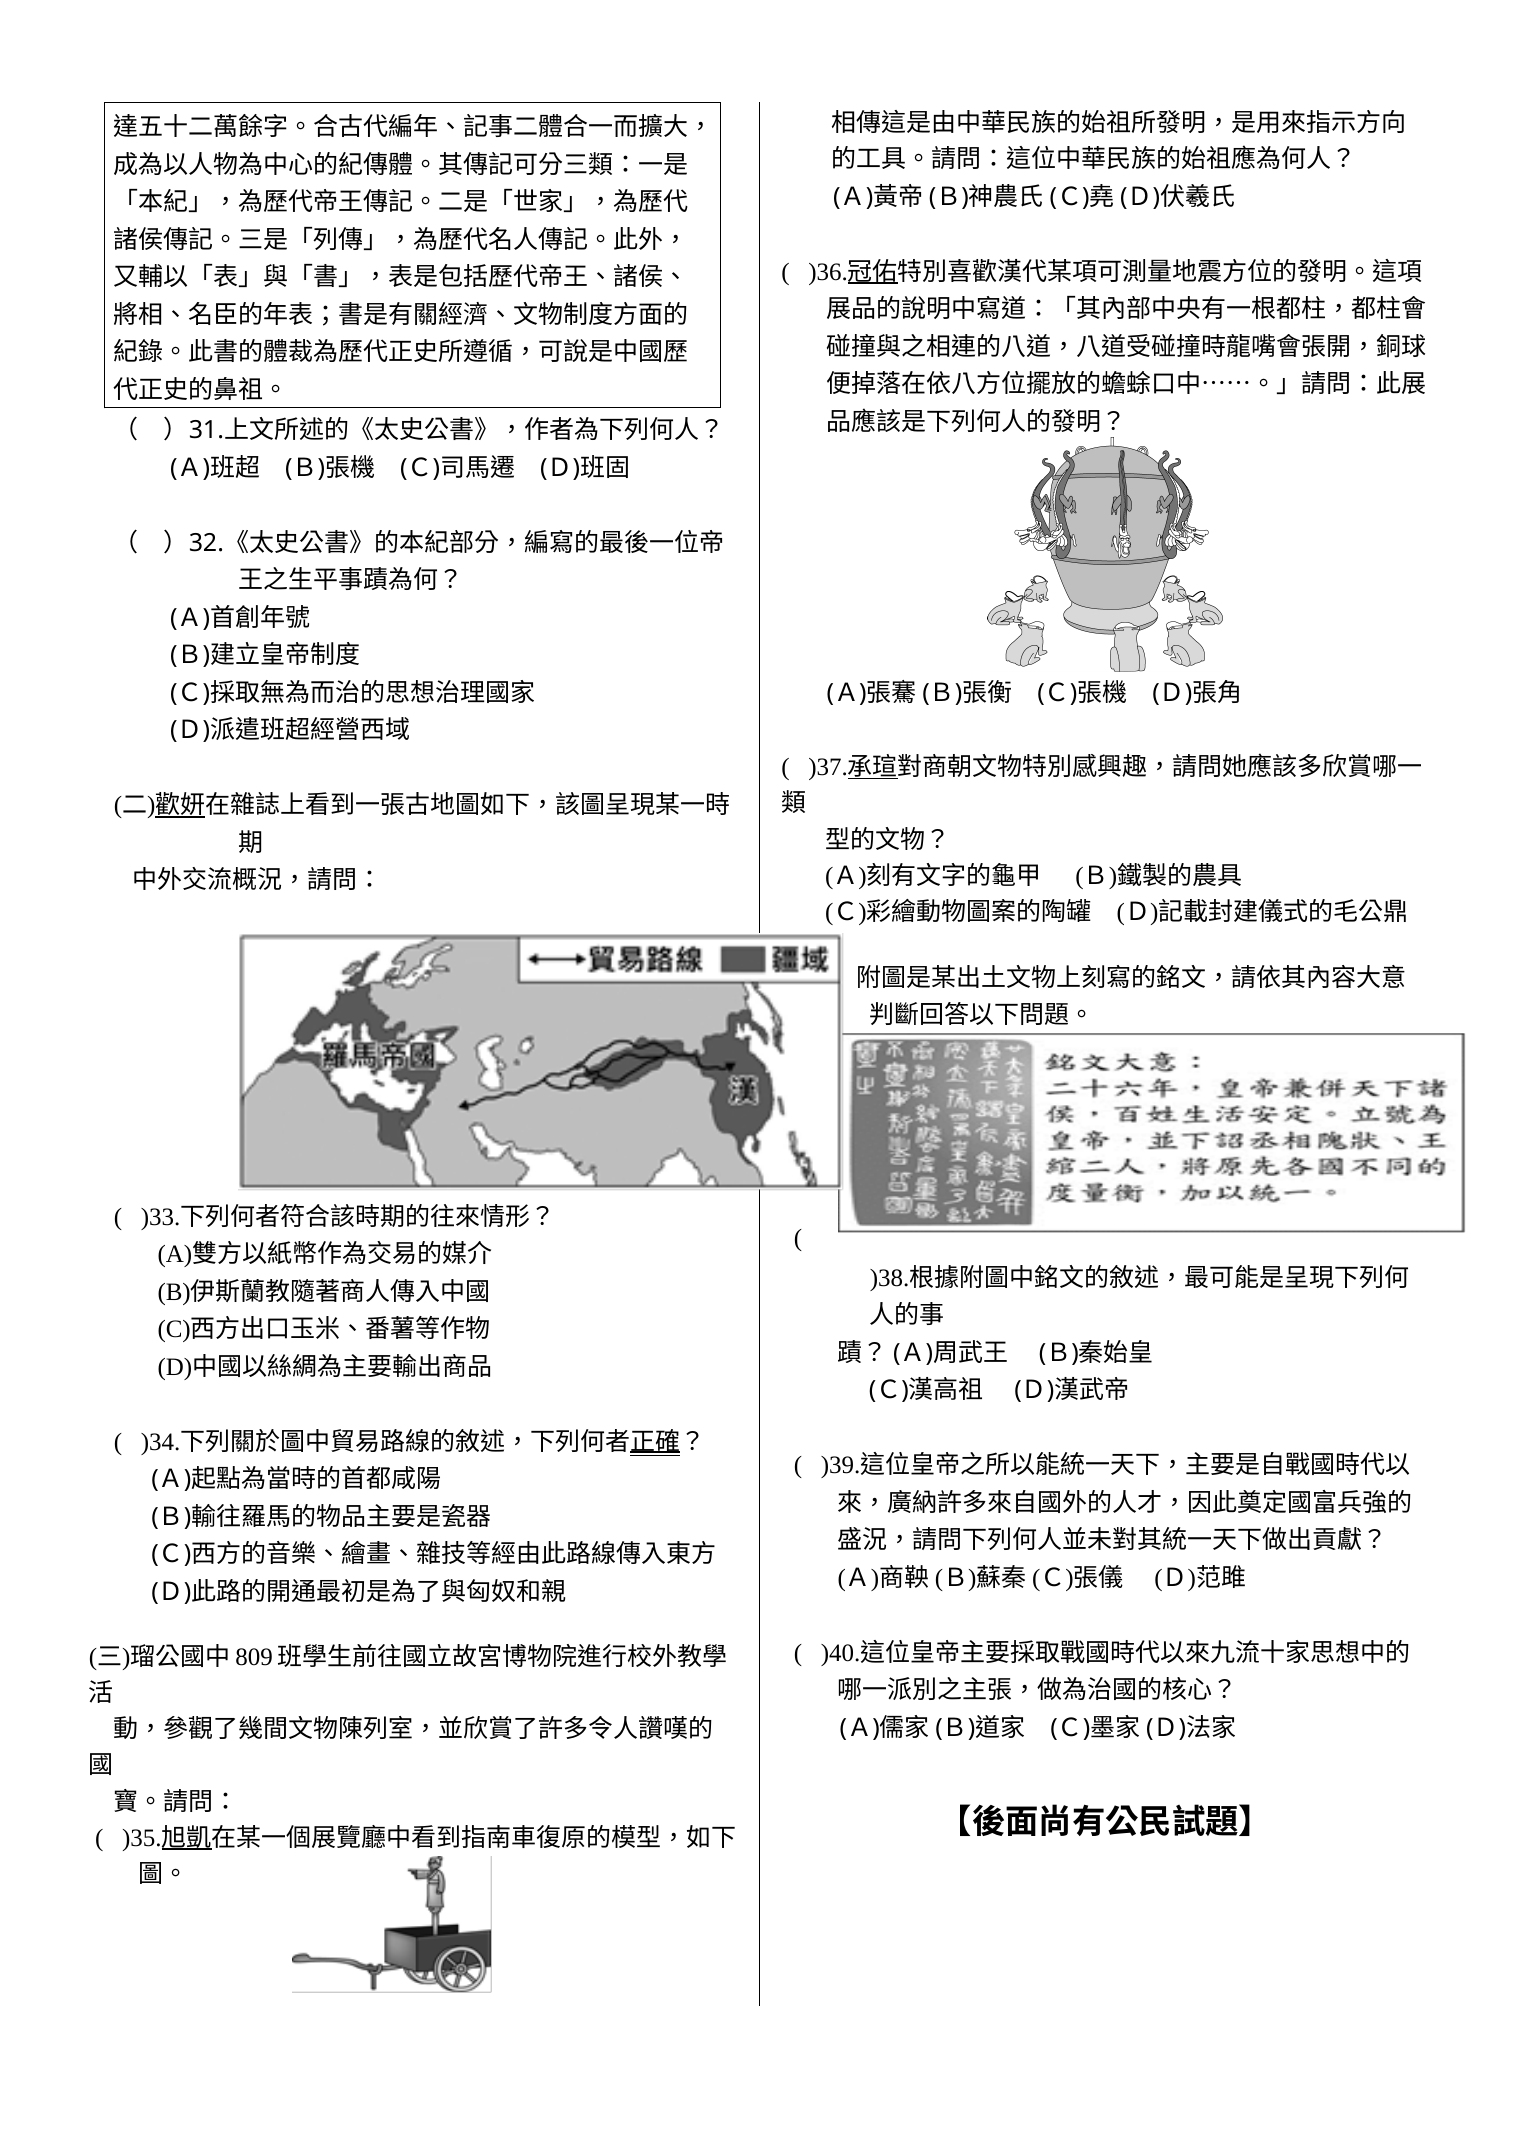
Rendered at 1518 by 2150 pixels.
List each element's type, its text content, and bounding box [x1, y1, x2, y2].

text （ ）32.《太史公書》的本紀部分，編寫的最後一位帝王之生平事蹟為何？ [113, 521, 737, 596]
picture [987, 437, 1223, 672]
text (Ａ)起點為當時的首都咸陽 [113, 1457, 737, 1495]
text (Ａ)儒家 (Ｂ)道家 (Ｃ)墨家 (Ｄ)法家 [781, 1707, 1429, 1744]
picture [238, 933, 1470, 1234]
text ( )38.根據附圖中銘文的敘述，最可能是呈現下列何人的事 [781, 1219, 1429, 1332]
text 來，廣納許多來自國外的人才，因此奠定國富兵強的 [781, 1482, 1429, 1519]
text (Ｃ)採取無為而治的思想治理國家 [113, 671, 737, 708]
text ( )34.下列關於圖中貿易路線的敘述，下列何者正確？ [113, 1420, 737, 1457]
text ( )35.旭凱在某一個展覽廳中看到指南車復原的模型，如下 [88, 1817, 737, 1854]
text 展品的說明中寫道：「其內部中央有一根都柱，都柱會 [781, 287, 1429, 325]
text 相傳這是由中華民族的始祖所發明，是用來指示方向 [781, 102, 1429, 138]
text 動，參觀了幾間文物陳列室，並欣賞了許多令人讚嘆的國 [88, 1709, 737, 1781]
text 蹟？ (Ａ)周武王 (Ｂ)秦始皇 [781, 1332, 1429, 1369]
text 盛況，請問下列何人並未對其統一天下做出貢獻？ [781, 1519, 1429, 1557]
text (Ａ)班超 (Ｂ)張機 (Ｃ)司馬遷 (Ｄ)班固 [113, 446, 737, 483]
text (D)中國以絲綢為主要輸出商品 [113, 1345, 737, 1382]
text (Ｄ)派遣班超經營西域 [113, 708, 737, 746]
text 品應該是下列何人的發明？ [781, 400, 1429, 437]
text 達五十二萬餘字。合古代編年、記事二體合一而擴大，成為以人物為中心的紀傳體。其傳記可分三類：一是「本紀」，為歷代帝王傳記。二是「世家」，為歷代諸侯傳記。三是「列傳」，為歷代名人傳記。此外，又輔以「表」與「書」，表是包括歷代帝王、諸侯、將相、名臣的年表；書是有關經濟、文物制度方面的紀錄。此書的體裁為歷代正史所遵循，可說是中國歷代正史的鼻祖。 [105, 103, 720, 407]
text ( )33.下列何者符合該時期的往來情形？ [113, 1195, 737, 1232]
text (三)瑠公國中809班學生前往國立故宮博物院進行校外教學活 [88, 1636, 737, 1709]
text (Ａ)張騫 (Ｂ)張衡 (Ｃ)張機 (Ｄ)張角 [781, 672, 1429, 709]
text (Ｃ)西方的音樂、繪畫、雜技等經由此路線傳入東方 [113, 1532, 737, 1570]
text ( )40.這位皇帝主要採取戰國時代以來九流十家思想中的 [781, 1632, 1429, 1669]
text 碰撞與之相連的八道，八道受碰撞時龍嘴會張開，銅球 [781, 325, 1429, 362]
text （ ）31.上文所述的《太史公書》，作者為下列何人？ [113, 408, 737, 446]
text (Ａ)商鞅 (Ｂ)蘇秦 (Ｃ)張儀 (Ｄ)范雎 [781, 1557, 1429, 1594]
text (Ｂ)建立皇帝制度 [113, 633, 737, 671]
text (B)伊斯蘭教隨著商人傳入中國 [113, 1270, 737, 1307]
text 寶。請問： [88, 1781, 737, 1817]
text 型的文物？ [781, 819, 1429, 855]
text 圖。 [88, 1854, 737, 1890]
picture [292, 1890, 493, 1994]
text (Ａ)刻有文字的龜甲 (Ｂ)鐵製的農具 [781, 855, 1429, 892]
text (Ｃ)漢高祖 (Ｄ)漢武帝 [781, 1369, 1429, 1407]
text ( )36.冠佑特別喜歡漢代某項可測量地震方位的發明。這項 [781, 250, 1429, 287]
text (Ａ)首創年號 [113, 596, 737, 633]
text 便掉落在依八方位擺放的蟾蜍口中……。」請問：此展 [781, 362, 1429, 400]
text 哪一派別之主張，做為治國的核心？ [781, 1669, 1429, 1707]
text (二)歡妍在雜誌上看到一張古地圖如下，該圖呈現某一時期 [113, 783, 737, 858]
text (A)雙方以紙幣作為交易的媒介 [113, 1232, 737, 1270]
text 【後面尚有公民試題】 [781, 1782, 1429, 1857]
text (C)西方出口玉米、番薯等作物 [113, 1307, 737, 1345]
text (Ｂ)輸往羅馬的物品主要是瓷器 [113, 1495, 737, 1532]
text (Ａ)黃帝 (Ｂ)神農氏 (Ｃ)堯 (Ｄ)伏羲氏 [781, 175, 1429, 212]
text （四）附圖是某出土文物上刻寫的銘文，請依其內容大意判斷回答以下問題。 [848, 957, 1429, 1032]
text (Ｃ)彩繪動物圖案的陶罐 (Ｄ)記載封建儀式的毛公鼎 [781, 892, 1429, 928]
text 中外交流概況，請問： [113, 858, 737, 896]
text (Ｄ)此路的開通最初是為了與匈奴和親 [113, 1570, 737, 1607]
text ( )37.承瑄對商朝文物特別感興趣，請問她應該多欣賞哪一類 [781, 747, 1429, 819]
text 的工具。請問：這位中華民族的始祖應為何人？ [781, 138, 1429, 175]
text ( )39.這位皇帝之所以能統一天下，主要是自戰國時代以 [781, 1444, 1429, 1482]
